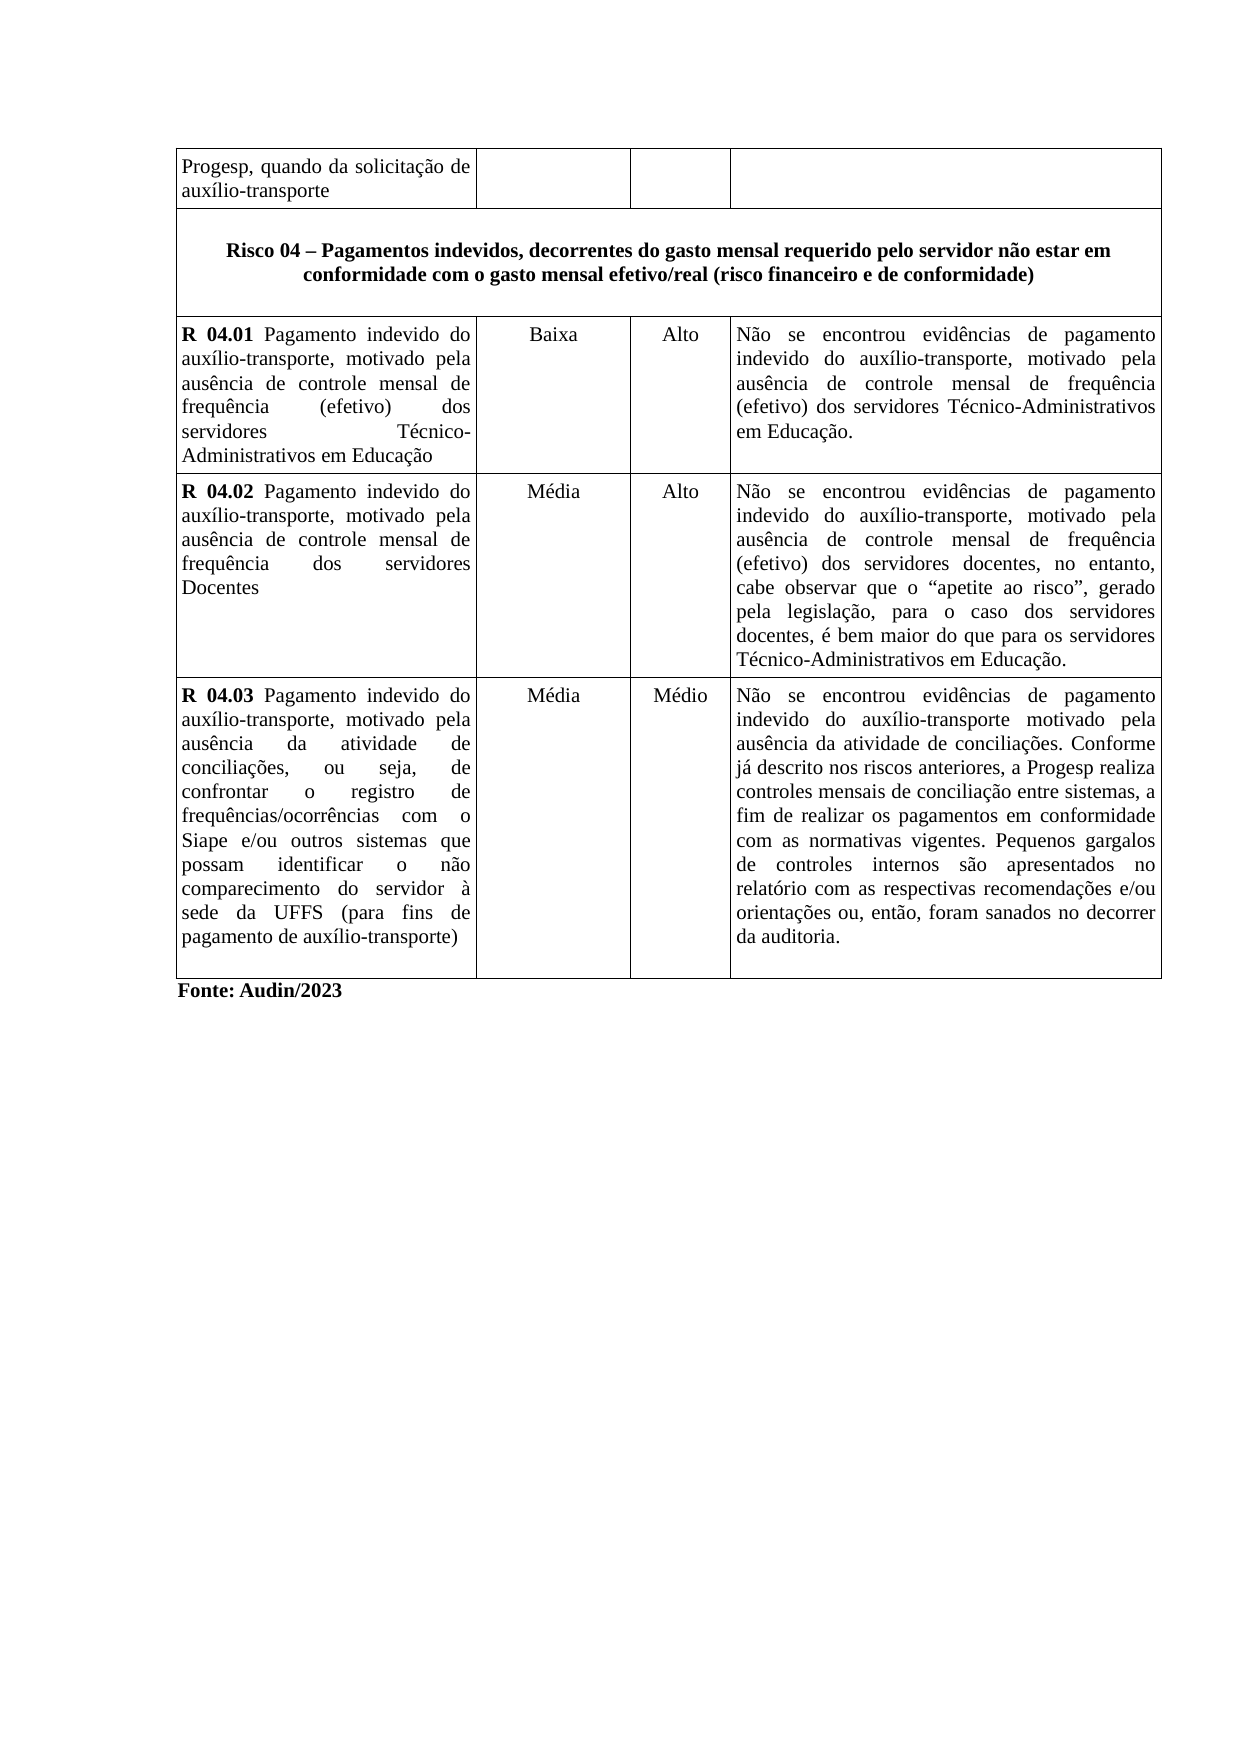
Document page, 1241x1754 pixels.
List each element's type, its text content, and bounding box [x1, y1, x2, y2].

table_cell R 04.02 Pagamento indevido do auxílio-transporte, motivado pela ausência de controle mensal de frequência dos servidores Docentes [177, 474, 476, 677]
table_cell Alto [631, 474, 730, 677]
table_cell [477, 149, 630, 208]
table_cell Não se encontrou evidências de pagamento indevido do auxílio-transporte, motivado pela ausência de controle mensal de frequência (efetivo) dos servidores Técnico-Administrativos em Educação. [731, 317, 1161, 472]
table_cell Média [477, 678, 630, 978]
table_cell Progesp, quando da solicitação de auxílio-transporte [177, 149, 476, 208]
table_cell Não se encontrou evidências de pagamento indevido do auxílio-transporte, motivado pela ausência de controle mensal de frequência (efetivo) dos servidores docentes, no entanto, cabe observar que o “apetite ao risco”, gerado pela legislação, para o caso dos servidores docentes, é bem maior do que para os servidores Técnico-Administrativos em Educação. [731, 474, 1161, 677]
table_cell R 04.01 Pagamento indevido do auxílio-transporte, motivado pela ausência de controle mensal de frequência (efetivo) dos servidores Técnico-Administrativos em Educação [177, 317, 476, 472]
text Fonte: Audin/2023 [177, 979, 1122, 1002]
table_cell Alto [631, 317, 730, 472]
table_cell Médio [631, 678, 730, 978]
table_cell [731, 149, 1161, 208]
table_cell R 04.03 Pagamento indevido do auxílio-transporte, motivado pela ausência da atividade de conciliações, ou seja, de confrontar o registro de frequências/ocorrências com o Siape e/ou outros sistemas que possam identificar o não comparecimento do servidor à sede da UFFS (para fins de pagamento de auxílio-transporte) [177, 678, 476, 978]
table_cell Risco 04 – Pagamentos indevidos, decorrentes do gasto mensal requerido pelo servidor não estar em conformidade com o gasto mensal efetivo/real (risco financeiro e de conformidade) [177, 209, 1161, 316]
table_cell Média [477, 474, 630, 677]
table_cell [631, 149, 730, 208]
table_cell Não se encontrou evidências de pagamento indevido do auxílio-transporte motivado pela ausência da atividade de conciliações. Conforme já descrito nos riscos anteriores, a Progesp realiza controles mensais de conciliação entre sistemas, a fim de realizar os pagamentos em conformidade com as normativas vigentes. Pequenos gargalos de controles internos são apresentados no relatório com as respectivas recomendações e/ou orientações ou, então, foram sanados no decorrer da auditoria. [731, 678, 1161, 978]
table_cell Baixa [477, 317, 630, 472]
